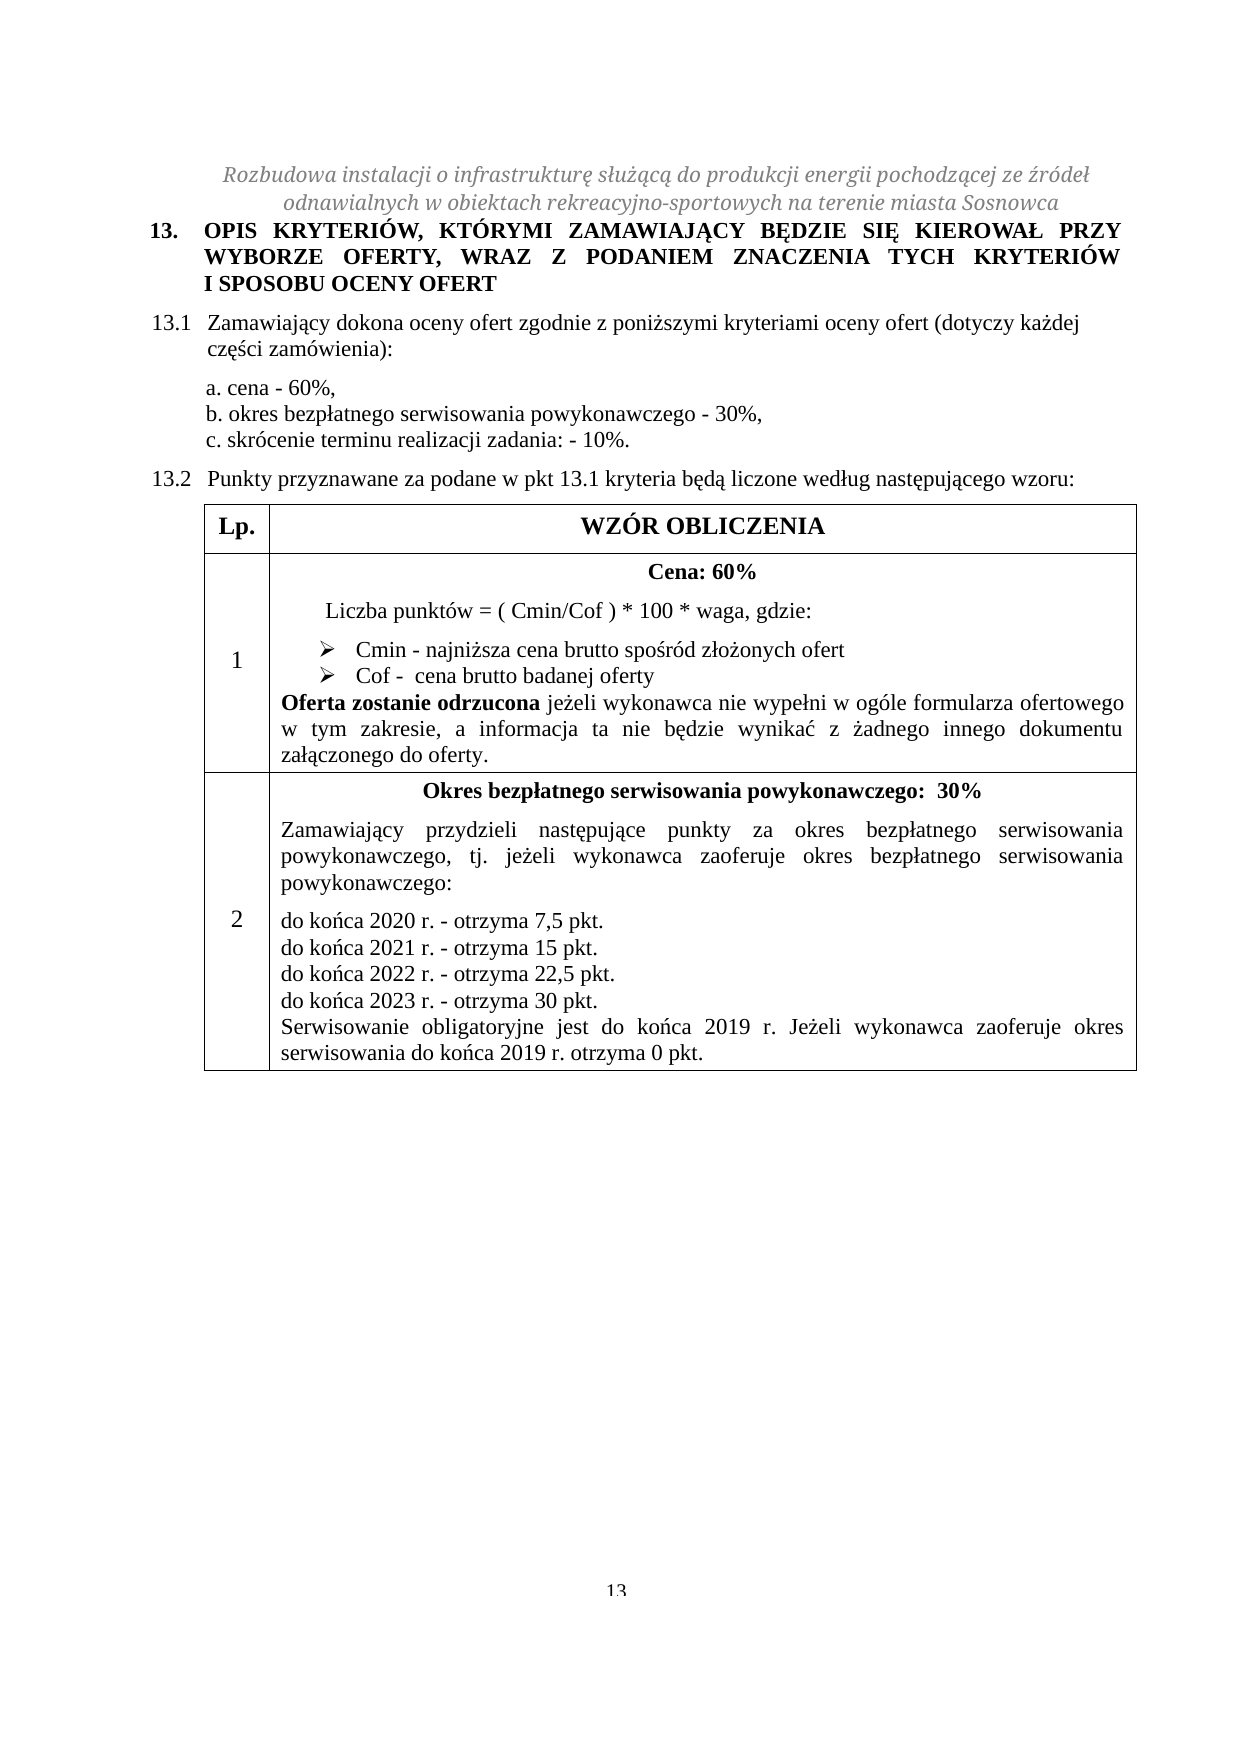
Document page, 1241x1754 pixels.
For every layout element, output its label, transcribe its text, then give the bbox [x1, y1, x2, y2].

table_cell Okres bezpłatnego serwisowania powykonawczego: 30% Zamawiający przydzieli następujące punkty za okres bezpłatnego serwisowania powykonawczego, tj. jeżeli wykonawca zaoferuje okres bezpłatnego serwisowania powykonawczego: do końca 2020 r. - otrzyma 7,5 pkt. do końca 2021 r. - otrzyma 15 pkt. do końca 2022 r. - otrzyma 22,5 pkt. do końca 2023 r. - otrzyma 30 pkt. Serwisowanie obligatoryjne jest do końca 2019 r. Jeżeli wykonawca zaoferuje okres serwisowania do końca 2019 r. otrzyma 0 pkt. [270, 773, 1136, 1070]
subtitle 13. Opis kryteriów, którymi zamawiający będzie się kierował przy wyborze oferty, wraz z podaniem znaczenia tych kryteriów i sposobu oceny ofert [149, 217, 1121, 296]
subtitle 13.2 Punkty przyznawane za podane w pkt 13.1 kryteria będą liczone według następującego wzoru: [151, 465, 1121, 492]
table_cell 1 [205, 554, 269, 772]
table_cell 2 [205, 773, 269, 1070]
list c. skrócenie terminu realizacji zadania: - 10%. [168, 426, 1121, 453]
table_cell Cena: 60% Liczba punktów = ( Cmin/Cof ) * 100 * waga, gdzie: Cmin - najniższa cena brutto spośród złożonych ofert Cof - cena brutto badanej oferty Oferta zostanie odrzucona jeżeli wykonawca nie wypełni w ogóle formularza ofertowego w tym zakresie, a informacja ta nie będzie wynikać z żadnego innego dokumentu załączonego do oferty. [270, 554, 1136, 772]
table_header WZÓR OBLICZENIA [270, 505, 1136, 553]
subtitle 13.1 Zamawiający dokona oceny ofert zgodnie z poniższymi kryteriami oceny ofert (dotyczy każdej części zamówienia): [151, 308, 1121, 361]
subtitle a. cena - 60%, [168, 374, 1121, 400]
subtitle b. okres bezpłatnego serwisowania powykonawczego - 30%, [168, 400, 1121, 426]
table_header Lp. [205, 505, 269, 553]
